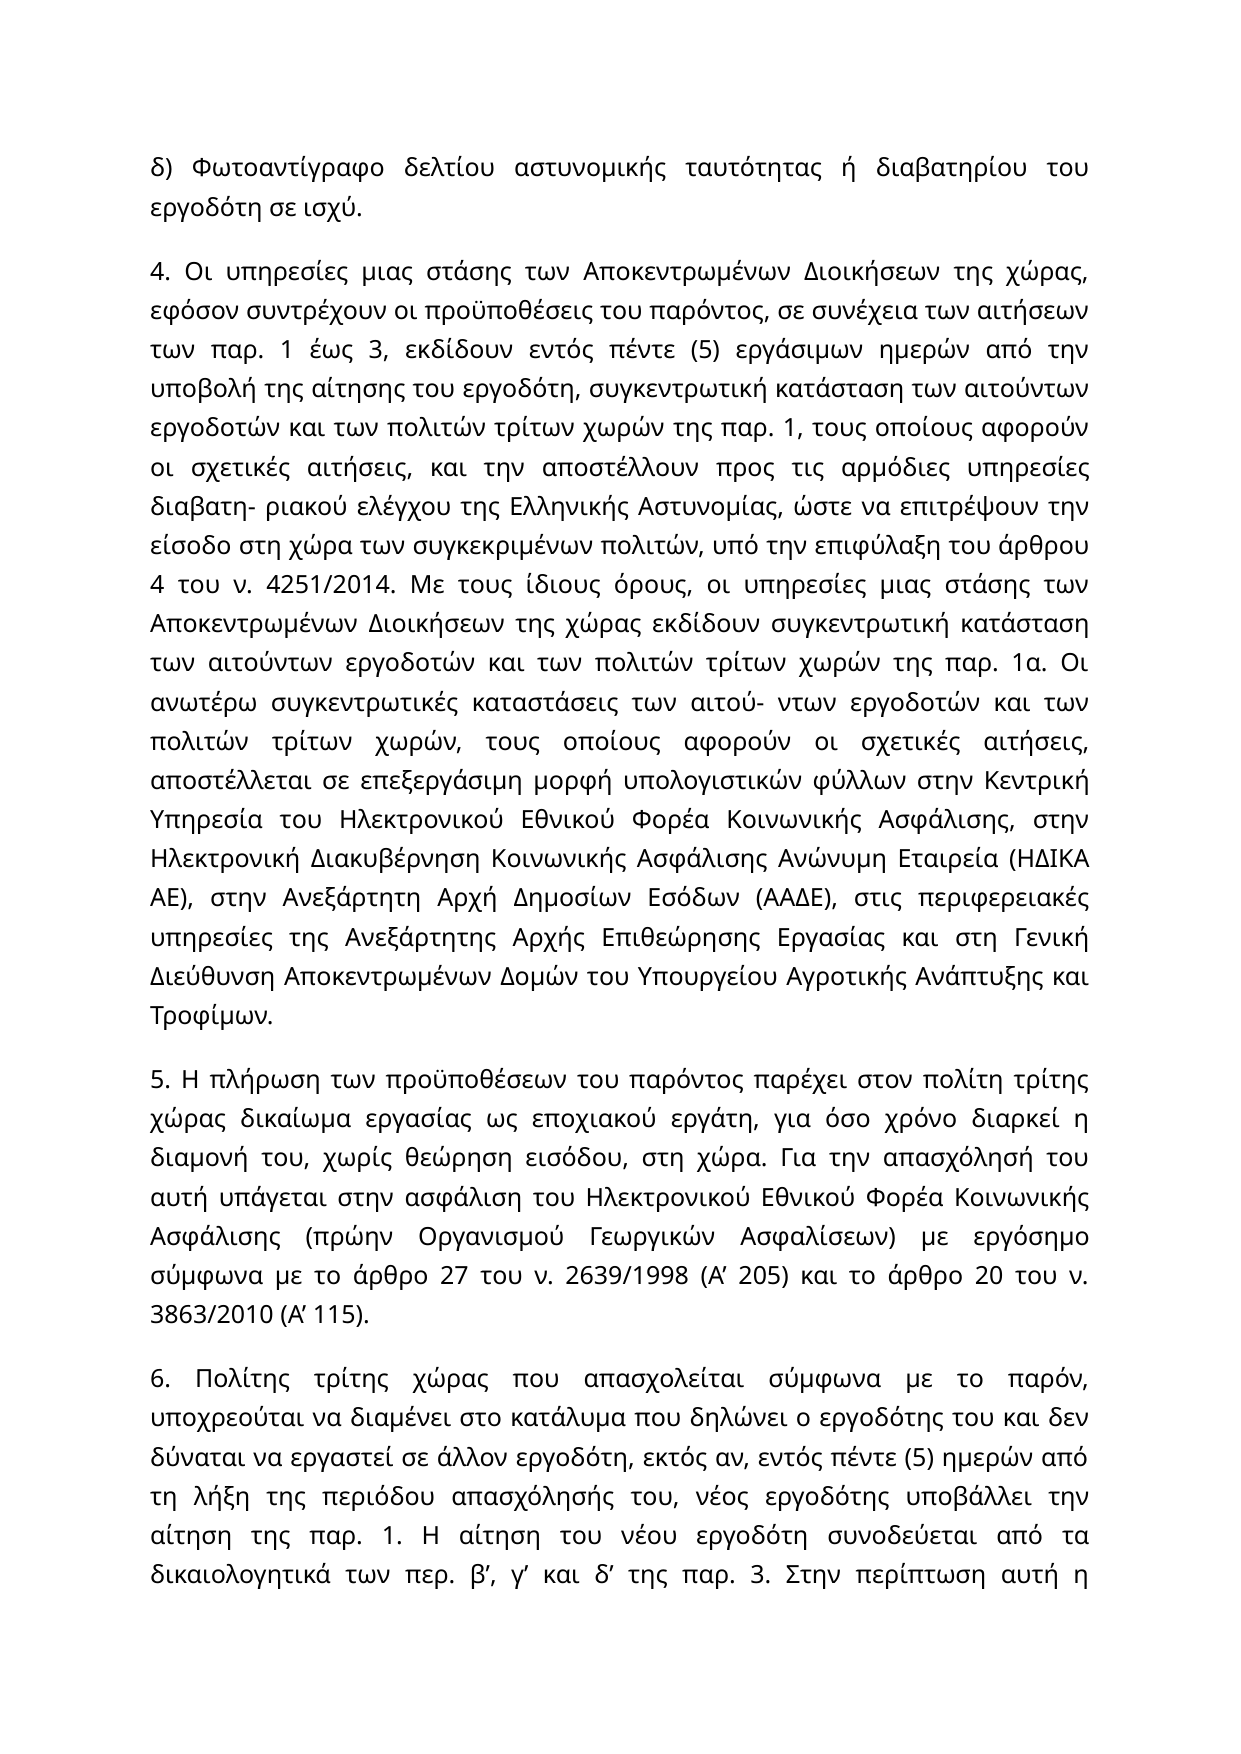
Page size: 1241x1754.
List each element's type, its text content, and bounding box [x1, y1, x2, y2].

text δ) Φωτοαντίγραφο δελτίου αστυνομικής ταυτότητας ή διαβατηρίου του εργοδότη σε ισχύ. [150, 150, 1090, 223]
text 5. Η πλήρωση των προϋποθέσεων του παρόντος παρέχει στον πολίτη τρίτης χώρας δικαίωμα εργασίας ως εποχιακού εργάτη, για όσο χρόνο διαρκεί η διαμονή του, χωρίς θεώρηση εισόδου, στη χώρα. Για την απασχόλησή του αυτή υπάγεται στην ασφάλιση του Ηλεκτρονικού Εθνικού Φορέα Κοινωνικής Ασφάλισης (πρώην Οργανισμού Γεωργικών Ασφαλίσεων) με εργόσημο σύμφωνα με το άρθρο 27 του ν. 2639/1998 (Α’ 205) και το άρθρο 20 του ν. 3863/2010 (Α’ 115). [150, 1062, 1090, 1331]
text 6. Πολίτης τρίτης χώρας που απασχολείται σύμφωνα με το παρόν, υποχρεούται να διαμένει στο κατάλυμα που δηλώνει ο εργοδότης του και δεν δύναται να εργαστεί σε άλλον εργοδότη, εκτός αν, εντός πέντε (5) ημερών από τη λήξη της περιόδου απασχόλησής του, νέος εργοδότης υποβάλλει την αίτηση της παρ. 1. Η αίτηση του νέου εργοδότη συνοδεύεται από τα δικαιολογητικά των περ. β’, γ’ και δ’ της παρ. 3. Στην περίπτωση αυτή η [150, 1361, 1090, 1591]
text 4. Οι υπηρεσίες μιας στάσης των Αποκεντρωμένων Διοικήσεων της χώρας, εφόσον συντρέχουν οι προϋποθέσεις του παρόντος, σε συνέχεια των αιτήσεων των παρ. 1 έως 3, εκδίδουν εντός πέντε (5) εργάσιμων ημερών από την υποβολή της αίτησης του εργοδότη, συγκεντρωτική κατάσταση των αιτούντων εργοδοτών και των πολιτών τρίτων χωρών της παρ. 1, τους οποίους αφορούν οι σχετικές αιτήσεις, και την αποστέλλουν προς τις αρμόδιες υπηρεσίες διαβατη- ριακού ελέγχου της Ελληνικής Αστυνομίας, ώστε να επιτρέψουν την είσοδο στη χώρα των συγκεκριμένων πολιτών, υπό την επιφύλαξη του άρθρου 4 του ν. 4251/2014. Με τους ίδιους όρους, οι υπηρεσίες μιας στάσης των Αποκεντρωμένων Διοικήσεων της χώρας εκδίδουν συγκεντρωτική κατάσταση των αιτούντων εργοδοτών και των πολιτών τρίτων χωρών της παρ. 1α. Οι ανωτέρω συγκεντρωτικές καταστάσεις των αιτού- ντων εργοδοτών και των πολιτών τρίτων χωρών, τους οποίους αφορούν οι σχετικές αιτήσεις, αποστέλλεται σε επεξεργάσιμη μορφή υπολογιστικών φύλλων στην Κεντρική Υπηρεσία του Ηλεκτρονικού Εθνικού Φορέα Κοινωνικής Ασφάλισης, στην Ηλεκτρονική Διακυβέρνηση Κοινωνικής Ασφάλισης Ανώνυμη Εταιρεία (ΗΔΙΚΑ ΑΕ), στην Ανεξάρτητη Αρχή Δημοσίων Εσόδων (ΑΑΔΕ), στις περιφερειακές υπηρεσίες της Ανεξάρτητης Αρχής Επιθεώρησης Εργασίας και στη Γενική Διεύθυνση Αποκεντρωμένων Δομών του Υπουργείου Αγροτικής Ανάπτυξης και Τροφίμων. [150, 253, 1090, 1032]
